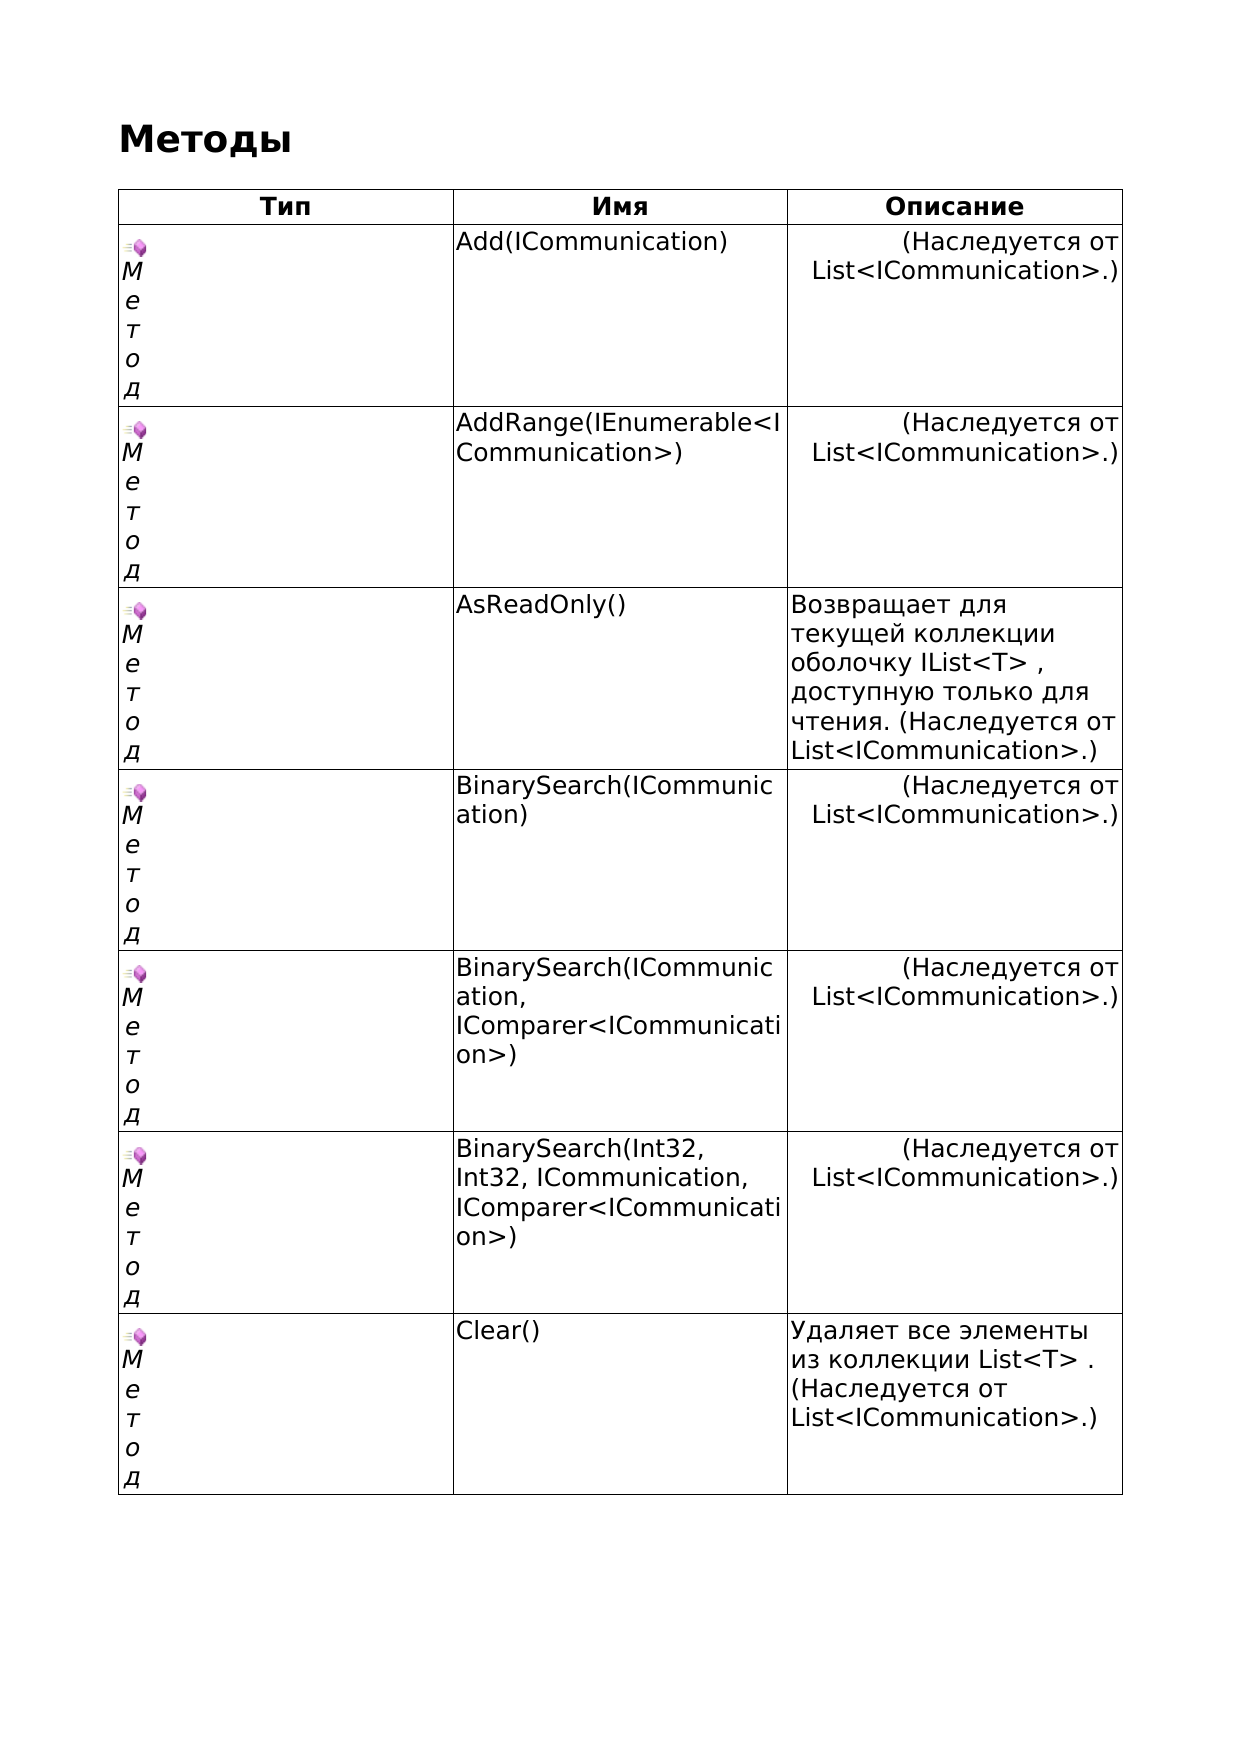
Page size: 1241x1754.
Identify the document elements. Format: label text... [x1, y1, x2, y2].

table_cell [119, 951, 453, 1131]
table_cell Возвращает для текущей коллекции оболочку IList<T> , доступную только для чтения. (Наследуется от List<ICommunication>.) [788, 588, 1122, 768]
table_cell [119, 1132, 453, 1313]
table_cell AddRange(IEnumerable<ICommunication>) [454, 407, 787, 587]
table_header Имя [454, 190, 787, 224]
table_cell (Наследуется от List<ICommunication>.) [788, 1132, 1122, 1313]
picture [121, 602, 147, 620]
picture [121, 1328, 147, 1346]
table_cell (Наследуется от List<ICommunication>.) [788, 951, 1122, 1131]
table_cell [119, 407, 453, 587]
table_cell Clear() [454, 1314, 787, 1494]
table_cell (Наследуется от List<ICommunication>.) [788, 225, 1122, 406]
subtitle Методы [118, 118, 1122, 162]
table_cell (Наследуется от List<ICommunication>.) [788, 770, 1122, 950]
table_cell BinarySearch(ICommunication, IComparer<ICommunication>) [454, 951, 787, 1131]
table_header Описание [788, 190, 1122, 224]
table_cell Удаляет все элементы из коллекции List<T> . (Наследуется от List<ICommunication>.) [788, 1314, 1122, 1494]
picture [121, 239, 147, 257]
table_cell BinarySearch(Int32, Int32, ICommunication, IComparer<ICommunication>) [454, 1132, 787, 1313]
picture [121, 965, 147, 983]
table_cell [119, 588, 453, 768]
table_cell [119, 225, 453, 406]
table_cell BinarySearch(ICommunication) [454, 770, 787, 950]
picture [121, 1147, 147, 1165]
picture [121, 784, 147, 802]
table_cell [119, 1314, 453, 1494]
table_cell (Наследуется от List<ICommunication>.) [788, 407, 1122, 587]
table_cell [119, 770, 453, 950]
table_header Тип [119, 190, 453, 224]
table_cell AsReadOnly() [454, 588, 787, 768]
table_cell Add(ICommunication) [454, 225, 787, 406]
picture [121, 421, 147, 439]
